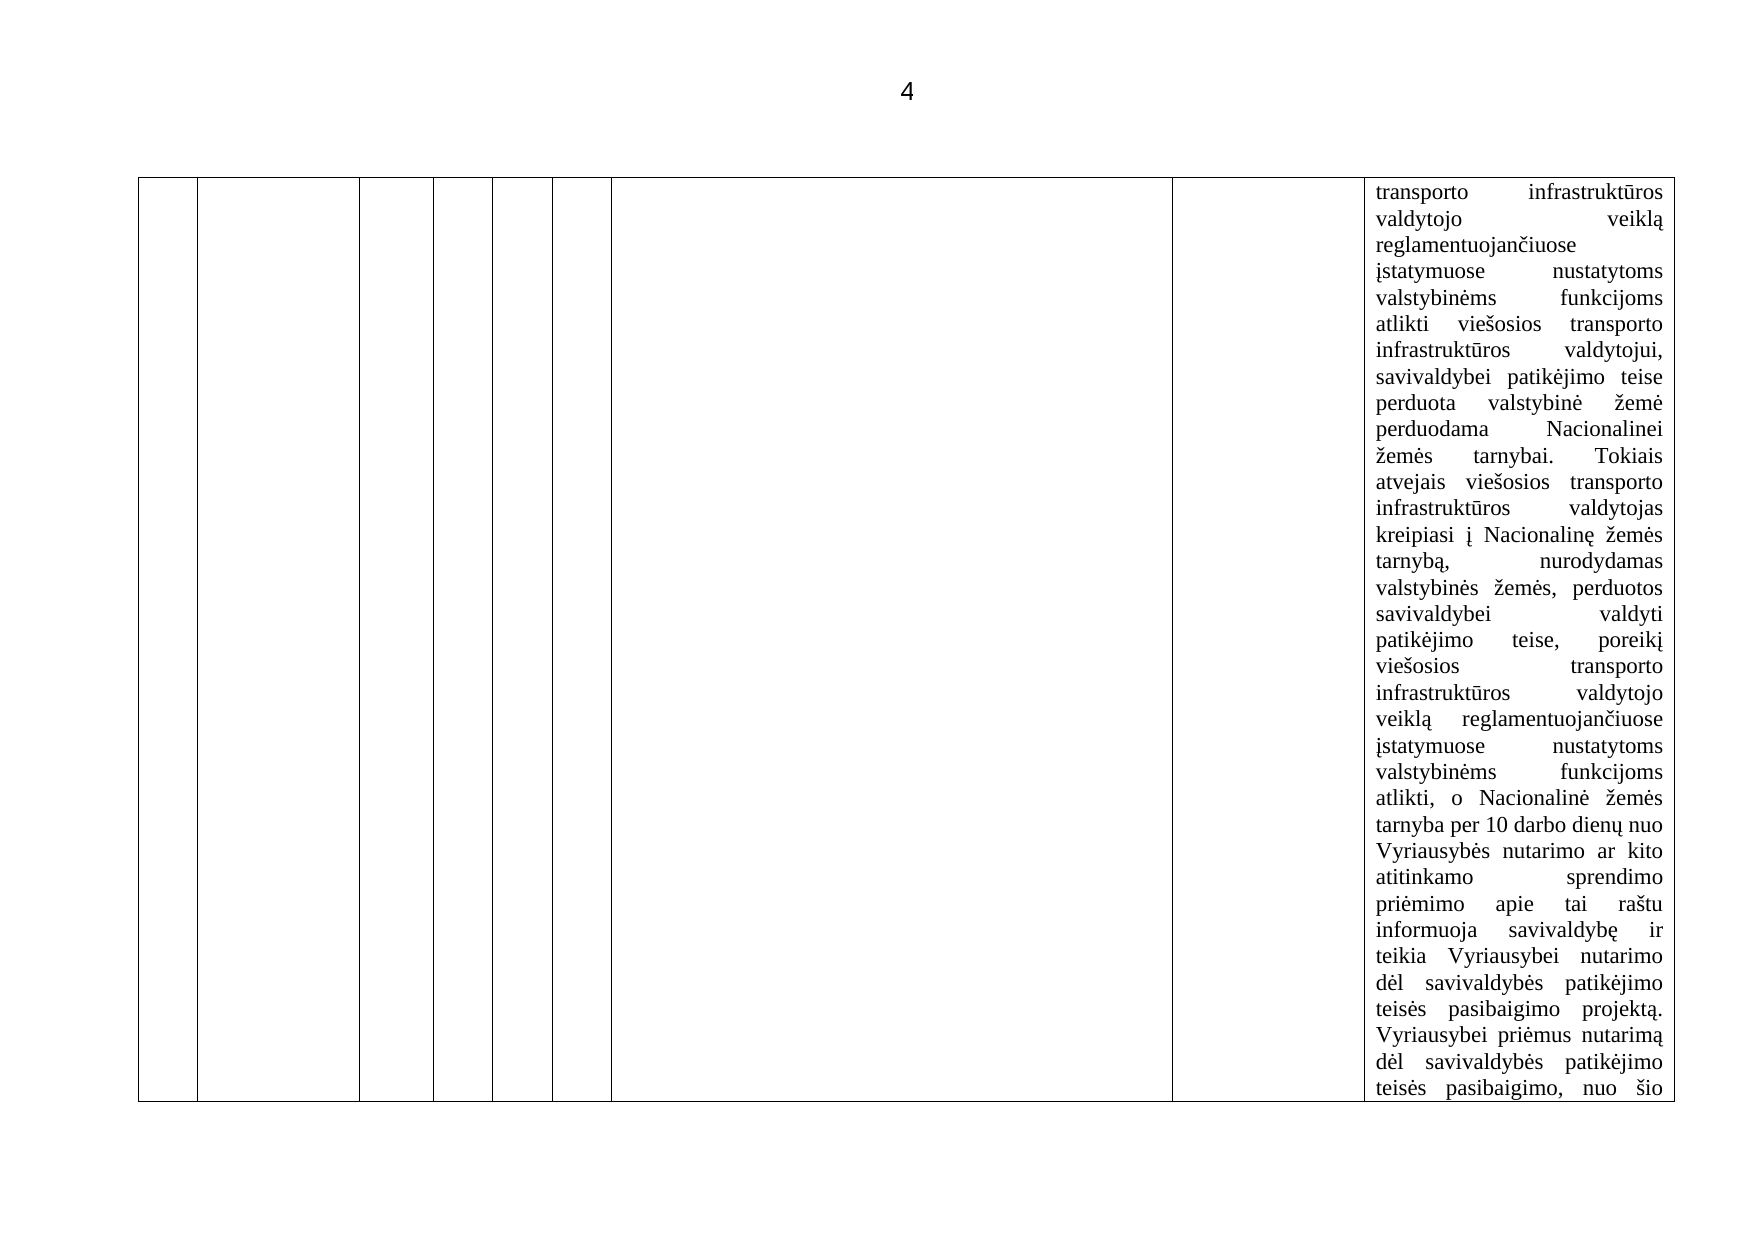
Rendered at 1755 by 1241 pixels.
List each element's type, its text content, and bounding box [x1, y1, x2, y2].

table_cell [198, 178, 359, 1101]
table_cell [139, 178, 197, 1101]
table_cell [493, 178, 552, 1101]
table_cell [1173, 178, 1364, 1101]
table_cell transporto infrastruktūros valdytojo veiklą reglamentuojančiuose įstatymuose nustatytoms valstybinėms funkcijoms atlikti viešosios transporto infrastruktūros valdytojui, savivaldybei patikėjimo teise perduota valstybinė žemė perduodama Nacionalinei žemės tarnybai. Tokiais atvejais viešosios transporto infrastruktūros valdytojas kreipiasi į Nacionalinę žemės tarnybą, nurodydamas valstybinės žemės, perduotos savivaldybei valdyti patikėjimo teise, poreikį viešosios transporto infrastruktūros valdytojo veiklą reglamentuojančiuose įstatymuose nustatytoms valstybinėms funkcijoms atlikti, o Nacionalinė žemės tarnyba per 10 darbo dienų nuo Vyriausybės nutarimo ar kito atitinkamo sprendimo priėmimo apie tai raštu informuoja savivaldybę ir teikia Vyriausybei nutarimo dėl savivaldybės patikėjimo teisės pasibaigimo projektą. Vyriausybei priėmus nutarimą dėl savivaldybės patikėjimo teisės pasibaigimo, nuo šio [1365, 178, 1674, 1101]
table_cell [360, 178, 433, 1101]
table_cell [553, 178, 611, 1101]
table_cell [612, 178, 1172, 1101]
table_cell [434, 178, 492, 1101]
